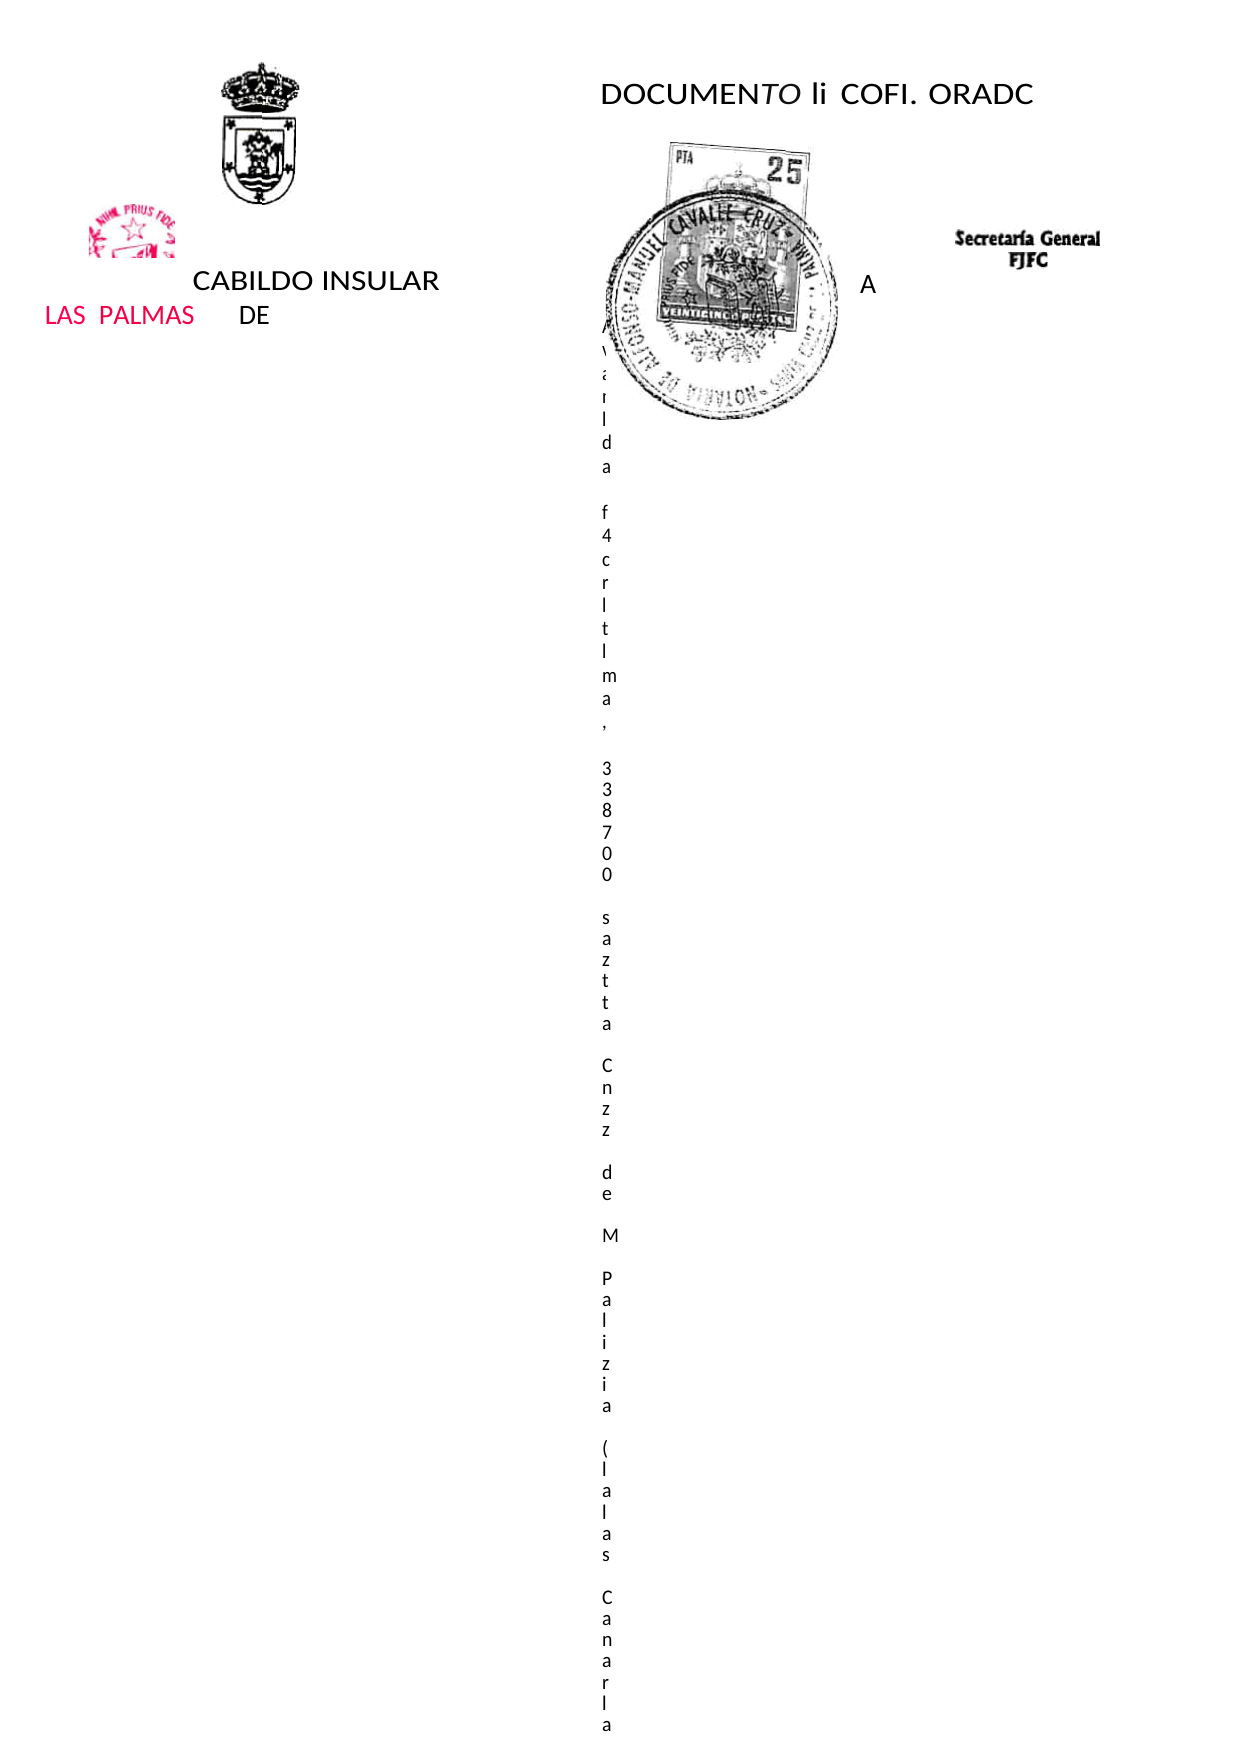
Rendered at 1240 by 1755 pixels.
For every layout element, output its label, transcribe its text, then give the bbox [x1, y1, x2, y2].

picture [605, 142, 838, 420]
picture [1008, 252, 1048, 270]
picture [955, 229, 1100, 246]
picture [88, 204, 175, 258]
subtitle LAS PALMAS DE [44, 298, 443, 331]
text CABILDO INSULAR [192, 263, 443, 298]
subtitle A [860, 215, 1198, 299]
picture [221, 62, 300, 113]
picture [222, 115, 296, 205]
text DOCUMENTO li COFI. ORADC [600, 74, 1198, 112]
